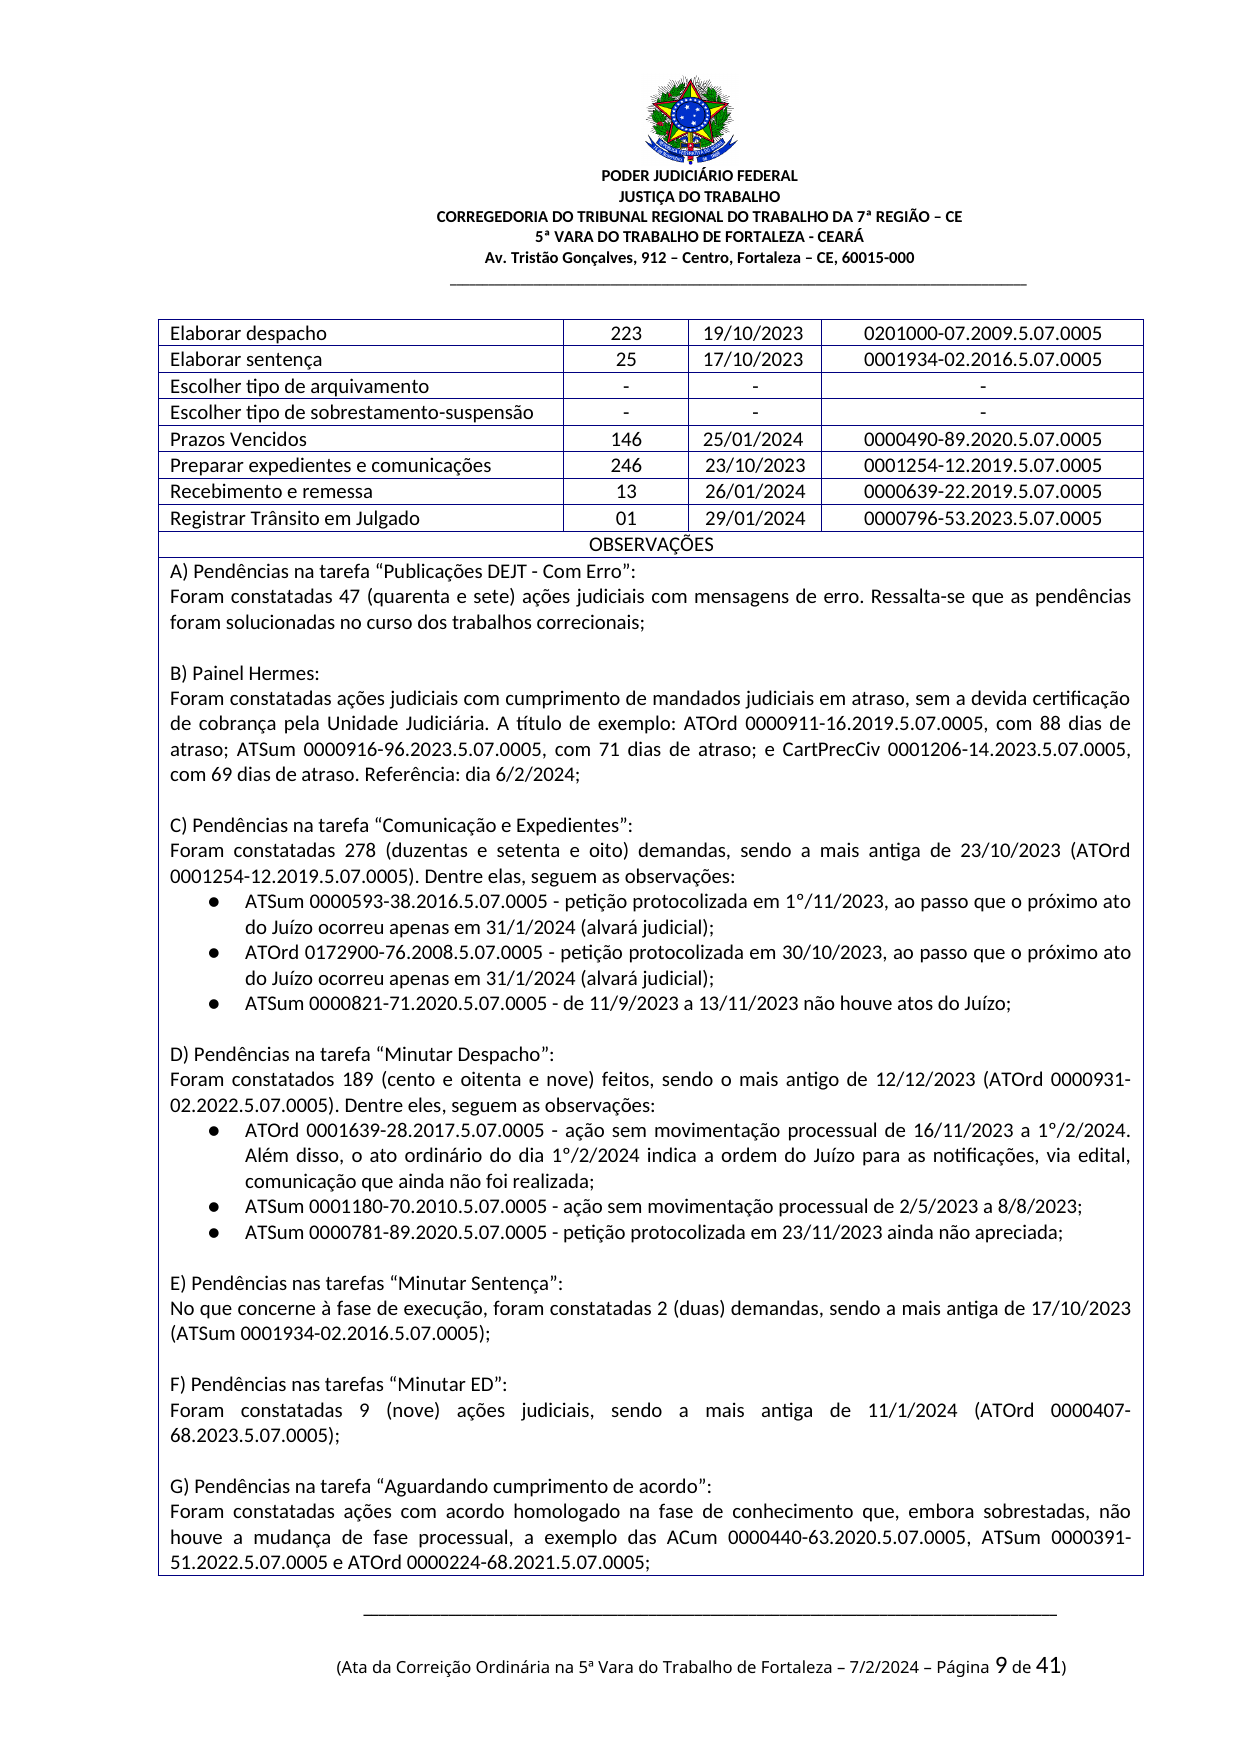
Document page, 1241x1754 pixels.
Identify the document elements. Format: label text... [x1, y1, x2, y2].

picture [640, 73, 739, 166]
table_cell Elaborar despacho [159, 320, 563, 345]
table_cell 0201000-07.2009.5.07.0005 [822, 320, 1143, 345]
table_cell 01 [564, 505, 688, 531]
table_cell OBSERVAÇÕES [159, 532, 1143, 557]
table_cell 19/10/2023 [689, 320, 821, 345]
table_cell 0000490-89.2020.5.07.0005 [822, 426, 1143, 451]
table_cell 26/01/2024 [689, 479, 821, 504]
table_cell 13 [564, 479, 688, 504]
table_cell - [689, 399, 821, 425]
table_cell 146 [564, 426, 688, 451]
table_cell Preparar expedientes e comunicações [159, 452, 563, 478]
table_cell 25/01/2024 [689, 426, 821, 451]
table_cell 0000796-53.2023.5.07.0005 [822, 505, 1143, 531]
table_cell Escolher tipo de sobrestamento-suspensão [159, 399, 563, 425]
table_cell Prazos Vencidos [159, 426, 563, 451]
table_cell A) Pendências na tarefa “Publicações DEJT - Com Erro”: Foram constatadas 47 (quarenta e sete) ações judiciais com mensagens de erro. Ressalta-se que as pendências foram solucionadas no curso dos trabalhos correcionais; B) Painel Hermes: Foram constatadas ações judiciais com cumprimento de mandados judiciais em atraso, sem a devida certificação de cobrança pela Unidade Judiciária. A título de exemplo: ATOrd 0000911-16.2019.5.07.0005, com 88 dias de atraso; ATSum 0000916-96.2023.5.07.0005, com 71 dias de atraso; e CartPrecCiv 0001206-14.2023.5.07.0005, com 69 dias de atraso. Referência: dia 6/2/2024; C) Pendências na tarefa “Comunicação e Expedientes”: Foram constatadas 278 (duzentas e setenta e oito) demandas, sendo a mais antiga de 23/10/2023 (ATOrd 0001254-12.2019.5.07.0005). Dentre elas, seguem as observações: ATSum 0000593-38.2016.5.07.0005 - petição protocolizada em 1º/11/2023, ao passo que o próximo ato do Juízo ocorreu apenas em 31/1/2024 (alvará judicial); ATOrd 0172900-76.2008.5.07.0005 - petição protocolizada em 30/10/2023, ao passo que o próximo ato do Juízo ocorreu apenas em 31/1/2024 (alvará judicial); ATSum 0000821-71.2020.5.07.0005 - de 11/9/2023 a 13/11/2023 não houve atos do Juízo; D) Pendências na tarefa “Minutar Despacho”: Foram constatados 189 (cento e oitenta e nove) feitos, sendo o mais antigo de 12/12/2023 (ATOrd 0000931-02.2022.5.07.0005). Dentre eles, seguem as observações: ATOrd 0001639-28.2017.5.07.0005 - ação sem movimentação processual de 16/11/2023 a 1º/2/2024. Além disso, o ato ordinário do dia 1º/2/2024 indica a ordem do Juízo para as notificações, via edital, comunicação que ainda não foi realizada; ATSum 0001180-70.2010.5.07.0005 - ação sem movimentação processual de 2/5/2023 a 8/8/2023; ATSum 0000781-89.2020.5.07.0005 - petição protocolizada em 23/11/2023 ainda não apreciada; E) Pendências nas tarefas “Minutar Sentença”: No que concerne à fase de execução, foram constatadas 2 (duas) demandas, sendo a mais antiga de 17/10/2023 (ATSum 0001934-02.2016.5.07.0005); F) Pendências nas tarefas “Minutar ED”: Foram constatadas 9 (nove) ações judiciais, sendo a mais antiga de 11/1/2024 (ATOrd 0000407-68.2023.5.07.0005); G) Pendências na tarefa “Aguardando cumprimento de acordo”: Foram constatadas ações com acordo homologado na fase de conhecimento que, embora sobrestadas, não houve a mudança de fase processual, a exemplo das ACum 0000440-63.2020.5.07.0005, ATSum 0000391-51.2022.5.07.0005 e ATOrd 0000224-68.2021.5.07.0005; [159, 558, 1143, 1575]
table_cell Registrar Trânsito em Julgado [159, 505, 563, 531]
table_cell - [689, 373, 821, 398]
table_cell 0001254-12.2019.5.07.0005 [822, 452, 1143, 478]
table_cell Escolher tipo de arquivamento [159, 373, 563, 398]
table_cell 23/10/2023 [689, 452, 821, 478]
table_cell 223 [564, 320, 688, 345]
table_cell 0000639-22.2019.5.07.0005 [822, 479, 1143, 504]
table_cell 25 [564, 346, 688, 372]
table_cell Recebimento e remessa [159, 479, 563, 504]
table_cell 29/01/2024 [689, 505, 821, 531]
table_cell 17/10/2023 [689, 346, 821, 372]
table_cell Elaborar sentença [159, 346, 563, 372]
table_cell 0001934-02.2016.5.07.0005 [822, 346, 1143, 372]
table_cell - [564, 373, 688, 398]
table_cell 246 [564, 452, 688, 478]
table_cell - [564, 399, 688, 425]
table_cell - [822, 399, 1143, 425]
table_cell - [822, 373, 1143, 398]
